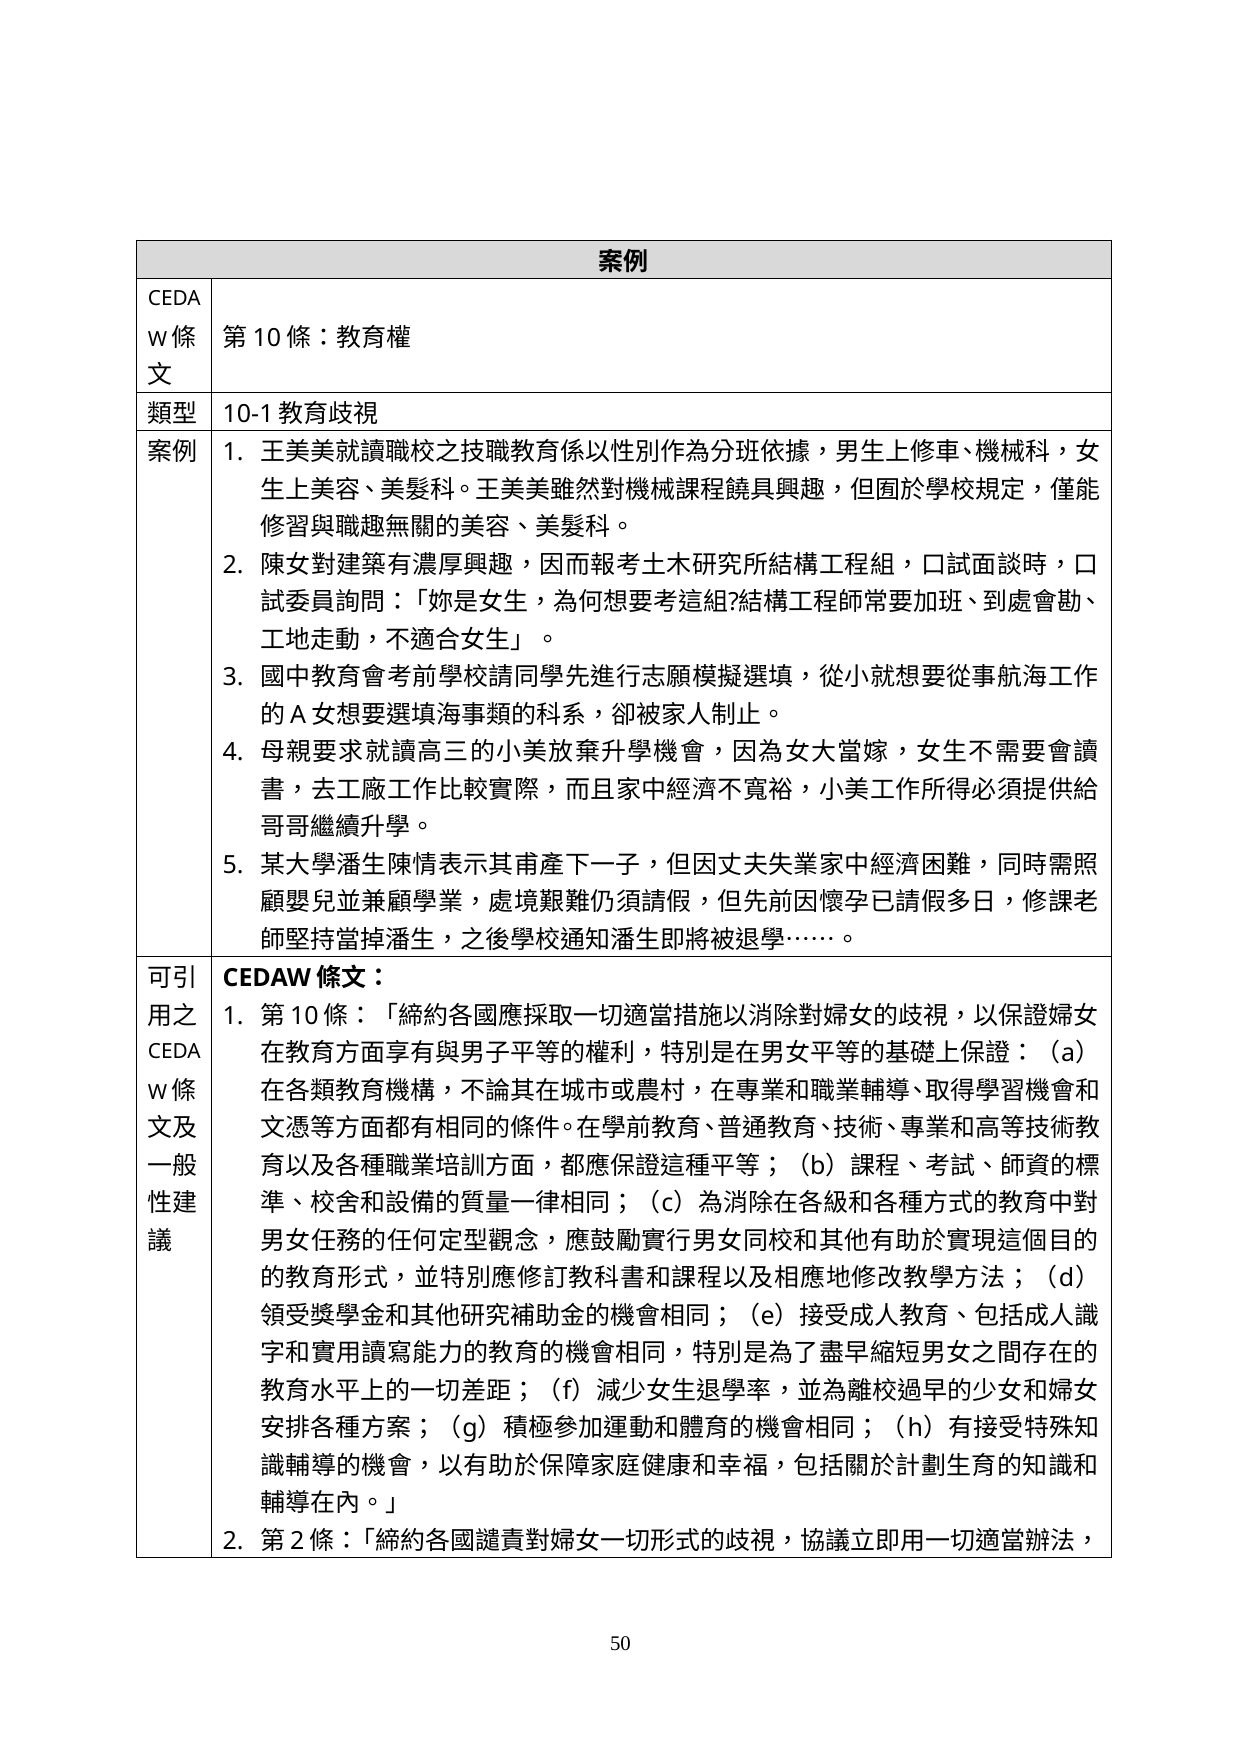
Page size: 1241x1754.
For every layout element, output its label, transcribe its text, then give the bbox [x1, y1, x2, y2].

table_cell 案例 [137, 431, 211, 956]
table_cell CEDAW條文： 第10條：「締約各國應採取一切適當措施以消除對婦女的歧視，以保證婦女在教育方面享有與男子平等的權利，特別是在男女平等的基礎上保證：（a）在各類教育機構，不論其在城市或農村，在專業和職業輔導、取得學習機會和文憑等方面都有相同的條件。在學前教育、普通教育、技術、專業和高等技術教育以及各種職業培訓方面，都應保證這種平等；（b）課程、考試、師資的標準、校舍和設備的質量一律相同；（c）為消除在各級和各種方式的教育中對男女任務的任何定型觀念，應鼓勵實行男女同校和其他有助於實現這個目的的教育形式，並特別應修訂教科書和課程以及相應地修改教學方法；（d）領受獎學金和其他研究補助金的機會相同；（e）接受成人教育、包括成人識字和實用讀寫能力的教育的機會相同，特別是為了盡早縮短男女之間存在的教育水平上的一切差距；（f）減少女生退學率，並為離校過早的少女和婦女安排各種方案；（g）積極參加運動和體育的機會相同；（h）有接受特殊知識輔導的機會，以有助於保障家庭健康和幸福，包括關於計劃生育的知識和輔導在內。」 第2條：「締約各國譴責對婦女一切形式的歧視，協議立即用一切適當辦法， [212, 957, 1111, 1557]
table_header 案例 [137, 241, 1111, 278]
table_cell 類型 [137, 393, 211, 430]
table_cell CEDAW條文 [137, 279, 211, 392]
table_cell 可引用之CEDAW條文及一般性建議 [137, 957, 211, 1557]
table_cell 10-1教育歧視 [212, 393, 1111, 430]
table_cell 王美美就讀職校之技職教育係以性別作為分班依據，男生上修車、機械科，女生上美容、美髮科。王美美雖然對機械課程饒具興趣，但囿於學校規定，僅能修習與職趣無關的美容、美髮科。 陳女對建築有濃厚興趣，因而報考土木研究所結構工程組，口試面談時，口試委員詢問：「妳是女生，為何想要考這組?結構工程師常要加班、到處會勘、工地走動，不適合女生」。 國中教育會考前學校請同學先進行志願模擬選填，從小就想要從事航海工作的A女想要選填海事類的科系，卻被家人制止。 母親要求就讀高三的小美放棄升學機會，因為女大當嫁，女生不需要會讀書，去工廠工作比較實際，而且家中經濟不寬裕，小美工作所得必須提供給哥哥繼續升學。 某大學潘生陳情表示其甫產下一子，但因丈夫失業家中經濟困難，同時需照顧嬰兒並兼顧學業，處境艱難仍須請假，但先前因懷孕已請假多日，修課老師堅持當掉潘生，之後學校通知潘生即將被退學……。 [212, 431, 1111, 956]
table_cell 第10條：教育權 [212, 279, 1111, 392]
